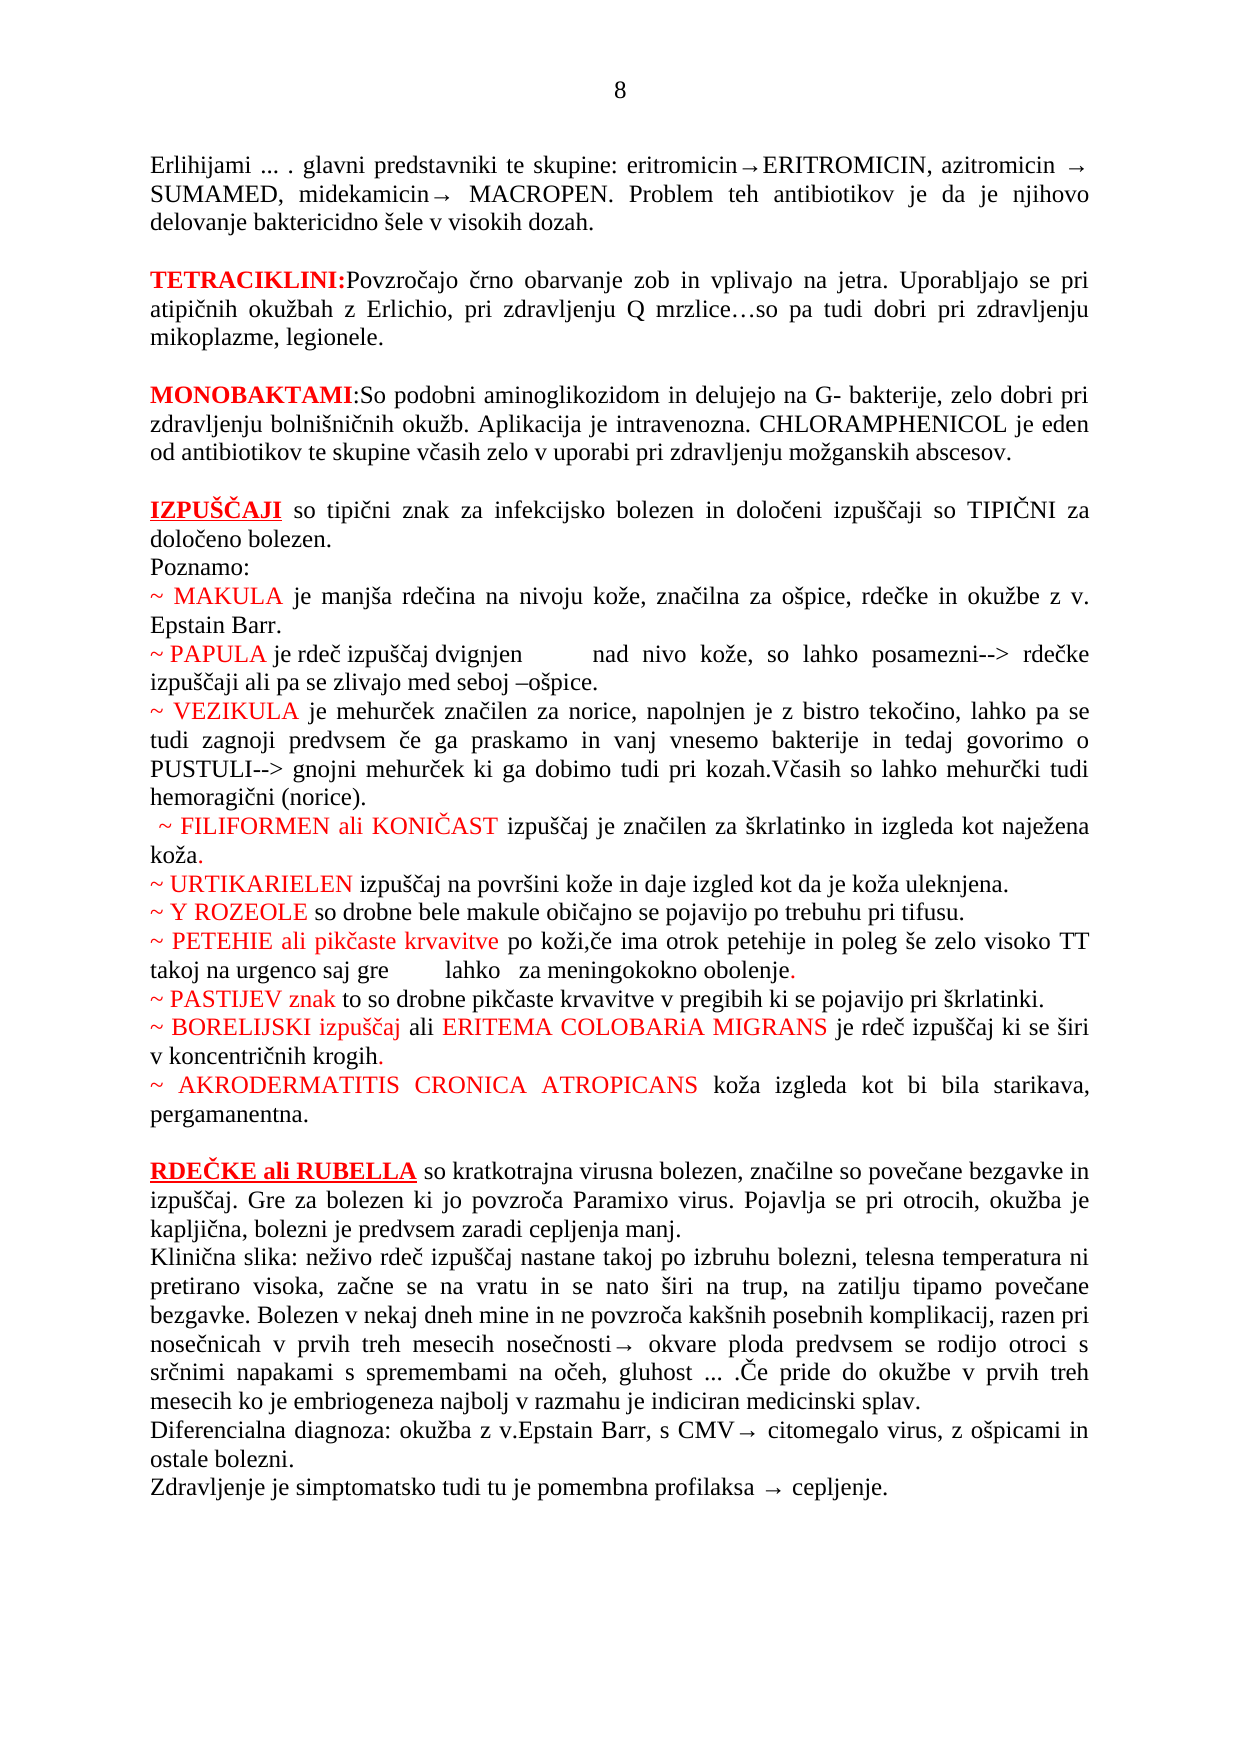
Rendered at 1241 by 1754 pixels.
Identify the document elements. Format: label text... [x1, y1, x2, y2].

text ~ Y ROZEOLE so drobne bele makule običajno se pojavijo po trebuhu pri tifusu. [150, 897, 1090, 926]
text ~ URTIKARIELEN izpuščaj na površini kože in daje izgled kot da je koža uleknjena. [150, 869, 1090, 897]
text MONOBAKTAMI:So podobni aminoglikozidom in delujejo na G- bakterije, zelo dobri pri zdravljenju bolnišničnih okužb. Aplikacija je intravenozna. CHLORAMPHENICOL je eden od antibiotikov te skupine včasih zelo v uporabi pri zdravljenju možganskih abscesov. [150, 380, 1090, 466]
text Poznamo: [150, 552, 1090, 581]
text ~ BORELIJSKI izpuščaj ali ERITEMA COLOBARiA MIGRANS je rdeč izpuščaj ki se širi v koncentričnih krogih. [150, 1012, 1090, 1070]
text ~ VEZIKULA je mehurček značilen za norice, napolnjen je z bistro tekočino, lahko pa se tudi zagnoji predvsem če ga praskamo in vanj vnesemo bakterije in tedaj govorimo o PUSTULI--> gnojni mehurček ki ga dobimo tudi pri kozah.Včasih so lahko mehurčki tudi hemoragični (norice). [150, 696, 1090, 811]
text Erlihijami ... . glavni predstavniki te skupine: eritromicin→ERITROMICIN, azitromicin → SUMAMED, midekamicin→ MACROPEN. Problem teh antibiotikov je da je njihovo delovanje baktericidno šele v visokih dozah. [150, 150, 1090, 236]
text Zdravljenje je simptomatsko tudi tu je pomembna profilaksa → cepljenje. [150, 1472, 1090, 1501]
text ~ FILIFORMEN ali KONIČAST izpuščaj je značilen za škrlatinko in izgleda kot naježena koža. [150, 811, 1090, 869]
text ~ PASTIJEV znak to so drobne pikčaste krvavitve v pregibih ki se pojavijo pri škrlatinki. [150, 984, 1090, 1012]
text Diferencialna diagnoza: okužba z v.Epstain Barr, s CMV→ citomegalo virus, z ošpicami in ostale bolezni. [150, 1415, 1090, 1472]
text Klinična slika: neživo rdeč izpuščaj nastane takoj po izbruhu bolezni, telesna temperatura ni pretirano visoka, začne se na vratu in se nato širi na trup, na zatilju tipamo povečane bezgavke. Bolezen v nekaj dneh mine in ne povzroča kakšnih posebnih komplikacij, razen pri nosečnicah v prvih treh mesecih nosečnosti→ okvare ploda predvsem se rodijo otroci s srčnimi napakami s spremembami na očeh, gluhost ... .Če pride do okužbe v prvih treh mesecih ko je embriogeneza najbolj v razmahu je indiciran medicinski splav. [150, 1242, 1090, 1415]
text ~ PETEHIE ali pikčaste krvavitve po koži,če ima otrok petehije in poleg še zelo visoko TT takoj na urgenco saj gre lahko za meningokokno obolenje. [150, 926, 1090, 984]
text TETRACIKLINI:Povzročajo črno obarvanje zob in vplivajo na jetra. Uporabljajo se pri atipičnih okužbah z Erlichio, pri zdravljenju Q mrzlice…so pa tudi dobri pri zdravljenju mikoplazme, legionele. [150, 265, 1090, 351]
text RDEČKE ali RUBELLA so kratkotrajna virusna bolezen, značilne so povečane bezgavke in izpuščaj. Gre za bolezen ki jo povzroča Paramixo virus. Pojavlja se pri otrocih, okužba je kapljična, bolezni je predvsem zaradi cepljenja manj. [150, 1156, 1090, 1242]
text ~ MAKULA je manjša rdečina na nivoju kože, značilna za ošpice, rdečke in okužbe z v. Epstain Barr. [150, 581, 1090, 639]
text ~ AKRODERMATITIS CRONICA ATROPICANS koža izgleda kot bi bila starikava, pergamanentna. [150, 1070, 1090, 1127]
text IZPUŠČAJI so tipični znak za infekcijsko bolezen in določeni izpuščaji so TIPIČNI za določeno bolezen. [150, 495, 1090, 552]
text ~ PAPULA je rdeč izpuščaj dvignjen nad nivo kože, so lahko posamezni--> rdečke izpuščaji ali pa se zlivajo med seboj –ošpice. [150, 639, 1090, 696]
